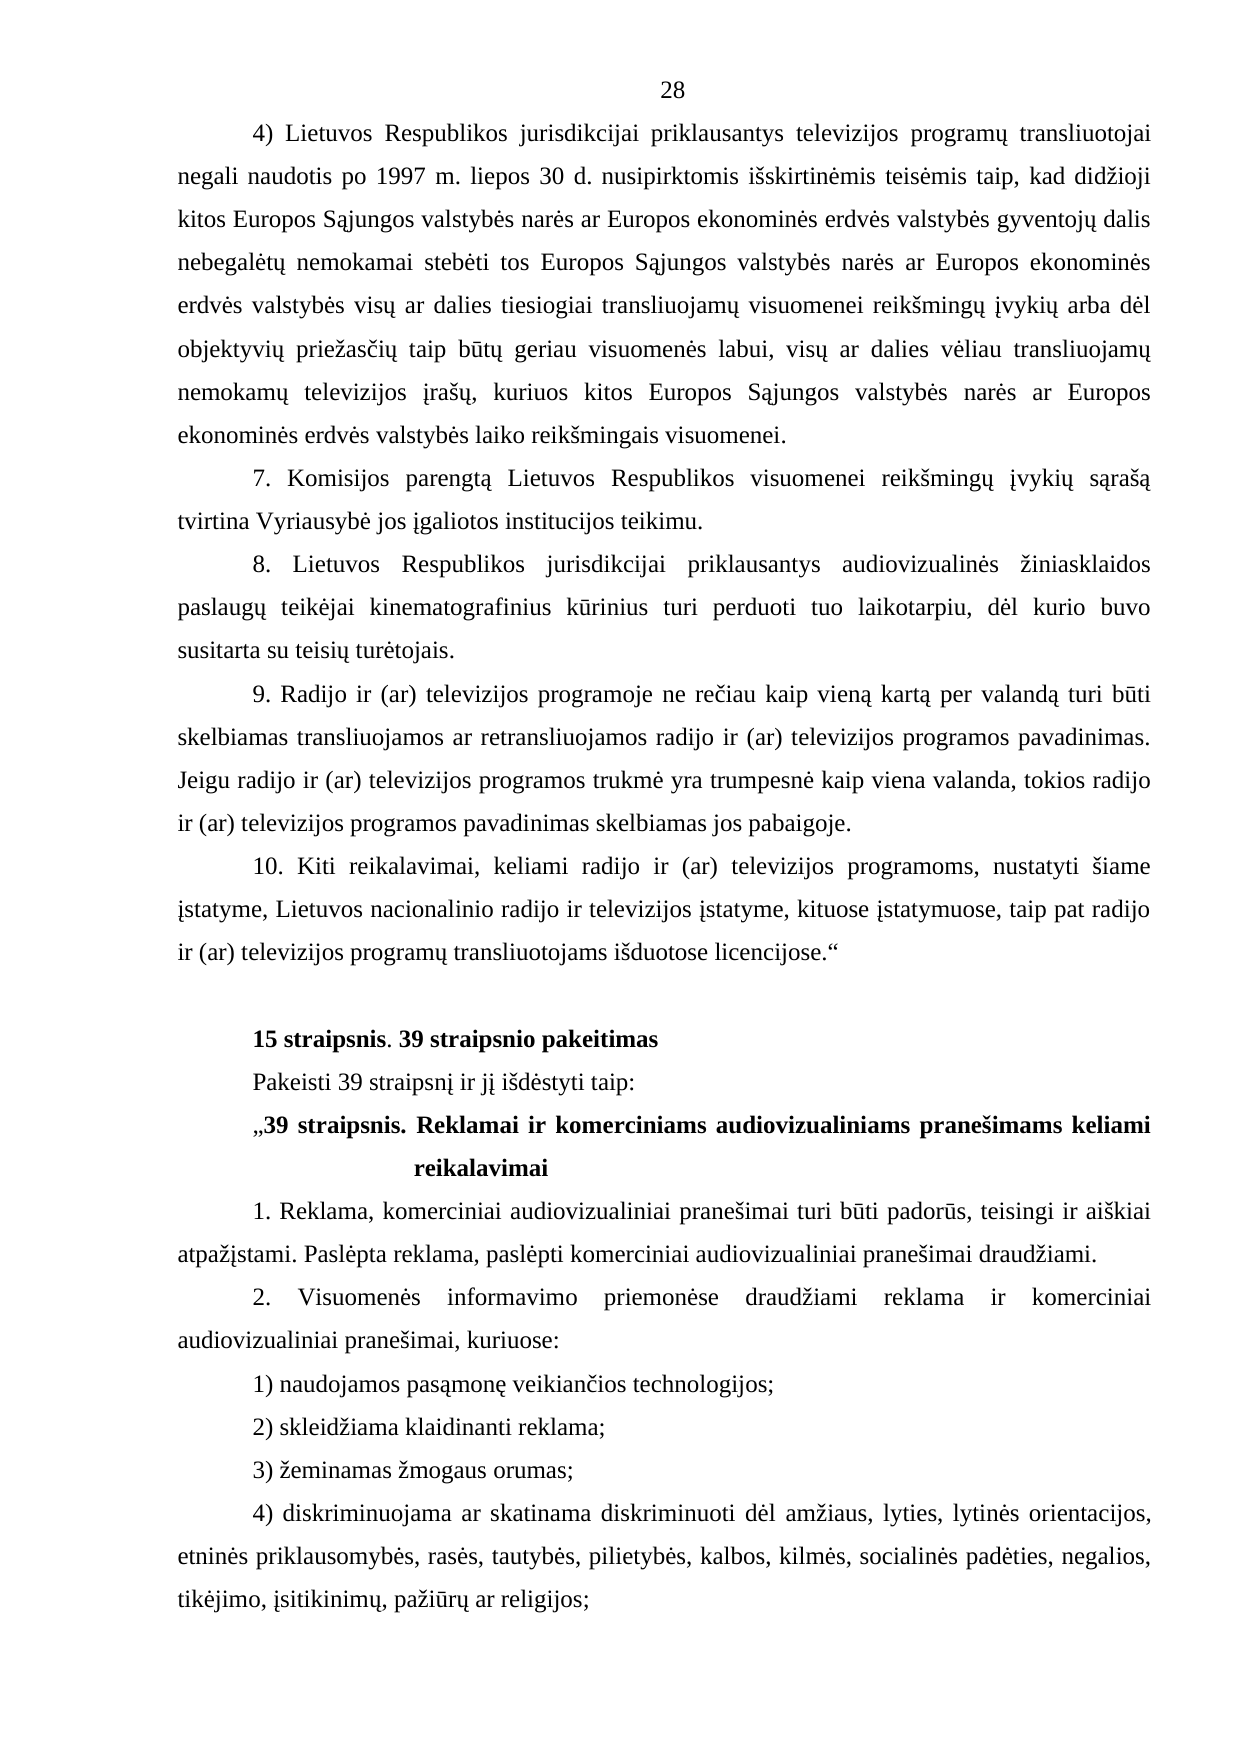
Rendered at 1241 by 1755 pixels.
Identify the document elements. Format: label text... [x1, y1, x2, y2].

text 1) naudojamos pasąmonę veikiančios technologijos; [177, 1369, 1152, 1397]
text 2) skleidžiama klaidinanti reklama; [177, 1412, 1152, 1441]
text 15 straipsnis. 39 straipsnio pakeitimas [177, 1024, 1152, 1052]
text 3) žeminamas žmogaus orumas; [177, 1455, 1152, 1484]
text 2. Visuomenės informavimo priemonėse draudžiami reklama ir komerciniai audiovizualiniai pranešimai, kuriuose: [177, 1282, 1152, 1354]
text 8. Lietuvos Respublikos jurisdikcijai priklausantys audiovizualinės žiniasklaidos paslaugų teikėjai kinematografinius kūrinius turi perduoti tuo laikotarpiu, dėl kurio buvo susitarta su teisių turėtojais. [177, 549, 1152, 664]
text 7. Komisijos parengtą Lietuvos Respublikos visuomenei reikšmingų įvykių sąrašą tvirtina Vyriausybė jos įgaliotos institucijos teikimu. [177, 463, 1152, 535]
text 9. Radijo ir (ar) televizijos programoje ne rečiau kaip vieną kartą per valandą turi būti skelbiamas transliuojamos ar retransliuojamos radijo ir (ar) televizijos programos pavadinimas. Jeigu radijo ir (ar) televizijos programos trukmė yra trumpesnė kaip viena valanda, tokios radijo ir (ar) televizijos programos pavadinimas skelbiamas jos pabaigoje. [177, 679, 1152, 837]
text 4) diskriminuojama ar skatinama diskriminuoti dėl amžiaus, lyties, lytinės orientacijos, etninės priklausomybės, rasės, tautybės, pilietybės, kalbos, kilmės, socialinės padėties, negalios, tikėjimo, įsitikinimų, pažiūrų ar religijos; [177, 1498, 1152, 1613]
text „39 straipsnis. Reklamai ir komerciniams audiovizualiniams pranešimams keliami reikalavimai [252, 1110, 1152, 1182]
text 10. Kiti reikalavimai, keliami radijo ir (ar) televizijos programoms, nustatyti šiame įstatyme, Lietuvos nacionalinio radijo ir televizijos įstatyme, kituose įstatymuose, taip pat radijo ir (ar) televizijos programų transliuotojams išduotose licencijose.“ [177, 851, 1152, 966]
text 4) Lietuvos Respublikos jurisdikcijai priklausantys televizijos programų transliuotojai negali naudotis po 1997 m. liepos 30 d. nusipirktomis išskirtinėmis teisėmis taip, kad didžioji kitos Europos Sąjungos valstybės narės ar Europos ekonominės erdvės valstybės gyventojų dalis nebegalėtų nemokamai stebėti tos Europos Sąjungos valstybės narės ar Europos ekonominės erdvės valstybės visų ar dalies tiesiogiai transliuojamų visuomenei reikšmingų įvykių arba dėl objektyvių priežasčių taip būtų geriau visuomenės labui, visų ar dalies vėliau transliuojamų nemokamų televizijos įrašų, kuriuos kitos Europos Sąjungos valstybės narės ar Europos ekonominės erdvės valstybės laiko reikšmingais visuomenei. [177, 118, 1152, 449]
text Pakeisti 39 straipsnį ir jį išdėstyti taip: [177, 1067, 1152, 1096]
text 1. Reklama, komerciniai audiovizualiniai pranešimai turi būti padorūs, teisingi ir aiškiai atpažįstami. Paslėpta reklama, paslėpti komerciniai audiovizualiniai pranešimai draudžiami. [177, 1196, 1152, 1268]
